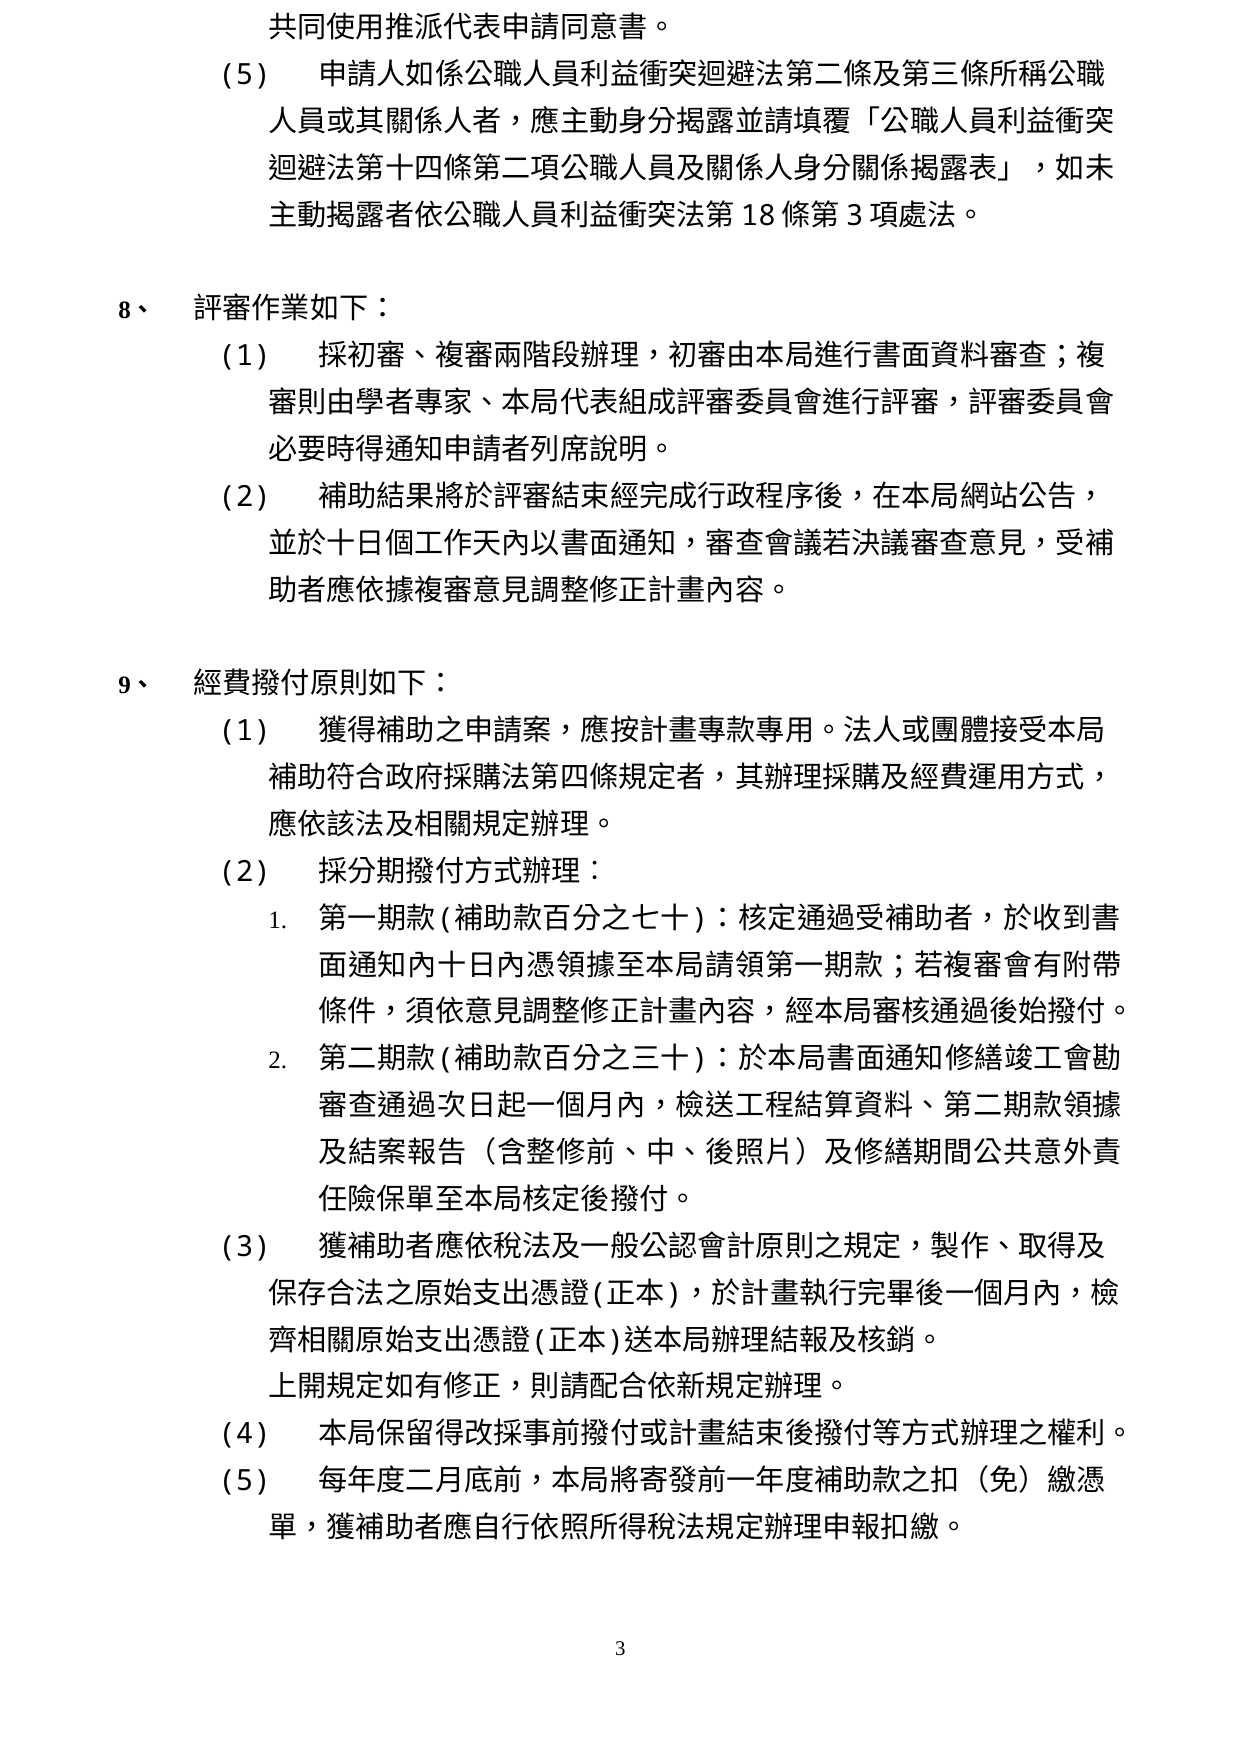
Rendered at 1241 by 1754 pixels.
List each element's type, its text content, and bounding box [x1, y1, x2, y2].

list 第二期款(補助款百分之三十)：於本局書面通知修繕竣工會勘審查通過次日起一個月內，檢送工程結算資料、第二期款領據及結案報告（含整修前、中、後照片）及修繕期間公共意外責任險保單至本局核定後撥付。 [268, 1031, 1122, 1219]
list 共同使用推派代表申請同意書。 [218, 0, 1122, 47]
list 本局保留得改採事前撥付或計畫結束後撥付等方式辦理之權利。 [218, 1406, 1122, 1453]
list 經費撥付原則如下： [118, 656, 1122, 703]
list 獲補助者應依稅法及一般公認會計原則之規定，製作、取得及保存合法之原始支出憑證(正本)，於計畫執行完畢後一個月內，檢齊相關原始支出憑證(正本)送本局辦理結報及核銷。 [218, 1219, 1122, 1359]
list 補助結果將於評審結束經完成行政程序後，在本局網站公告，並於十日個工作天內以書面通知，審查會議若決議審查意見，受補助者應依據複審意見調整修正計畫內容。 [218, 469, 1122, 609]
list 第一期款(補助款百分之七十)：核定通過受補助者，於收到書面通知內十日內憑領據至本局請領第一期款；若複審會有附帶條件，須依意見調整修正計畫內容，經本局審核通過後始撥付。 [268, 891, 1122, 1031]
list 每年度二月底前，本局將寄發前一年度補助款之扣（免）繳憑單，獲補助者應自行依照所得稅法規定辦理申報扣繳。 [218, 1453, 1122, 1547]
list 評審作業如下： [118, 281, 1122, 328]
list 申請人如係公職人員利益衝突迴避法第二條及第三條所稱公職人員或其關係人者，應主動身分揭露並請填覆「公職人員利益衝突迴避法第十四條第二項公職人員及關係人身分關係揭露表」，如未主動揭露者依公職人員利益衝突法第18條第3項處法。 [218, 47, 1122, 234]
list 獲得補助之申請案，應按計畫專款專用。法人或團體接受本局補助符合政府採購法第四條規定者，其辦理採購及經費運用方式，應依該法及相關規定辦理。 [218, 703, 1122, 844]
list 採初審、複審兩階段辦理，初審由本局進行書面資料審查；複審則由學者專家、本局代表組成評審委員會進行評審，評審委員會必要時得通知申請者列席說明。 [218, 328, 1122, 469]
list 採分期撥付方式辦理︰ [218, 844, 1122, 891]
text 上開規定如有修正，則請配合依新規定辦理。 [268, 1359, 1122, 1406]
